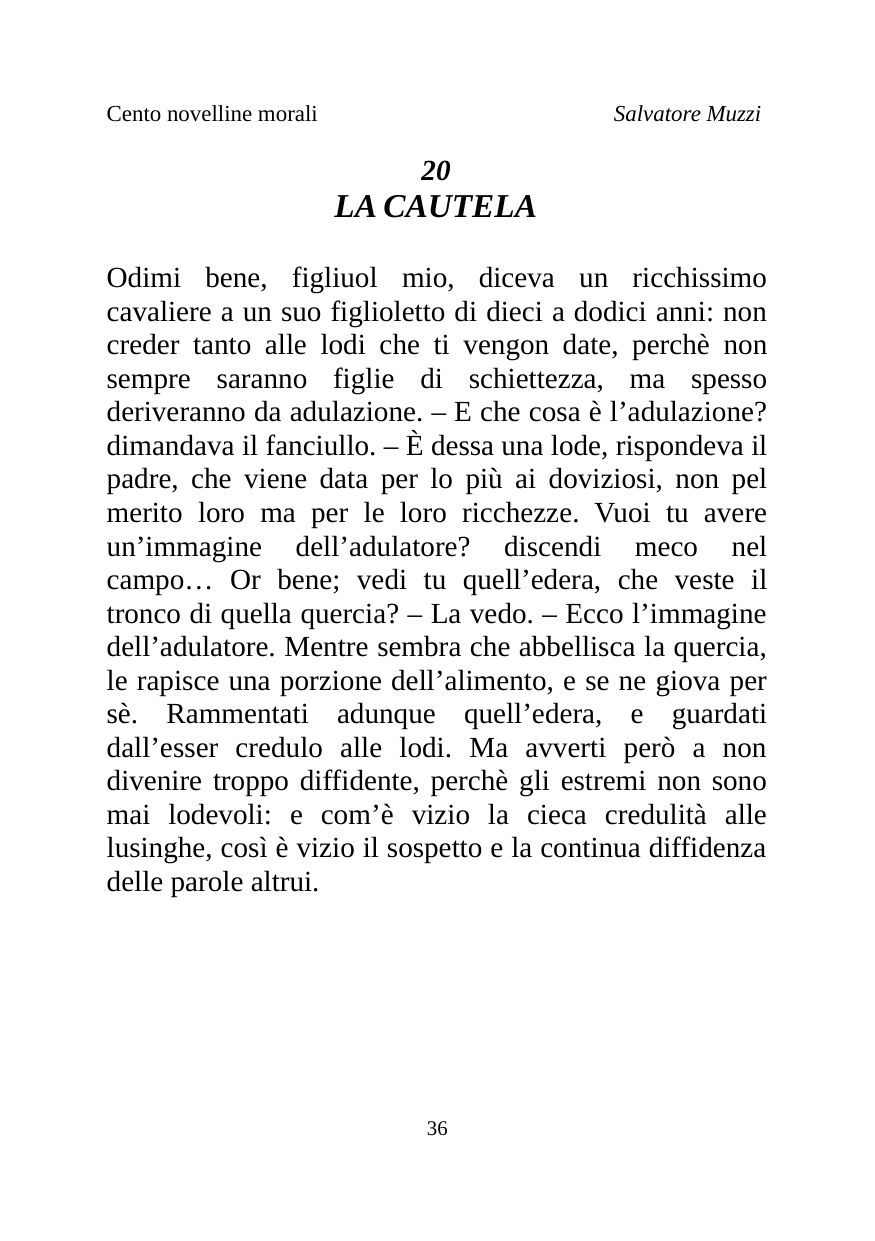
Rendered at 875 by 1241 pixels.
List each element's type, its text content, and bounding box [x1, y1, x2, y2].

text Odimi bene, figliuol mio, diceva un ricchissimo cavaliere a un suo figlioletto di dieci a dodici anni: non creder tanto alle lodi che ti vengon date, perchè non sempre saranno figlie di schiettezza, ma spesso deriveranno da adulazione. – E che cosa è l’adulazione? dimandava il fanciullo. – È dessa una lode, rispondeva il padre, che viene data per lo più ai doviziosi, non pel merito loro ma per le loro ricchezze. Vuoi tu avere un’immagine dell’adulatore? discendi meco nel campo… Or bene; vedi tu quell’edera, che veste il tronco di quella quercia? – La vedo. – Ecco l’immagine dell’adulatore. Mentre sembra che abbellisca la quercia, le rapisce una porzione dell’alimento, e se ne giova per sè. Rammentati adunque quell’edera, e guardati dall’esser credulo alle lodi. Ma avverti però a non divenire troppo diffidente, perchè gli estremi non sono mai lodevoli: e com’è vizio la cieca credulità alle lusinghe, così è vizio il sospetto e la continua diffidenza delle parole altrui. [106, 260, 768, 898]
subtitle 20 LA CAUTELA [106, 153, 768, 225]
